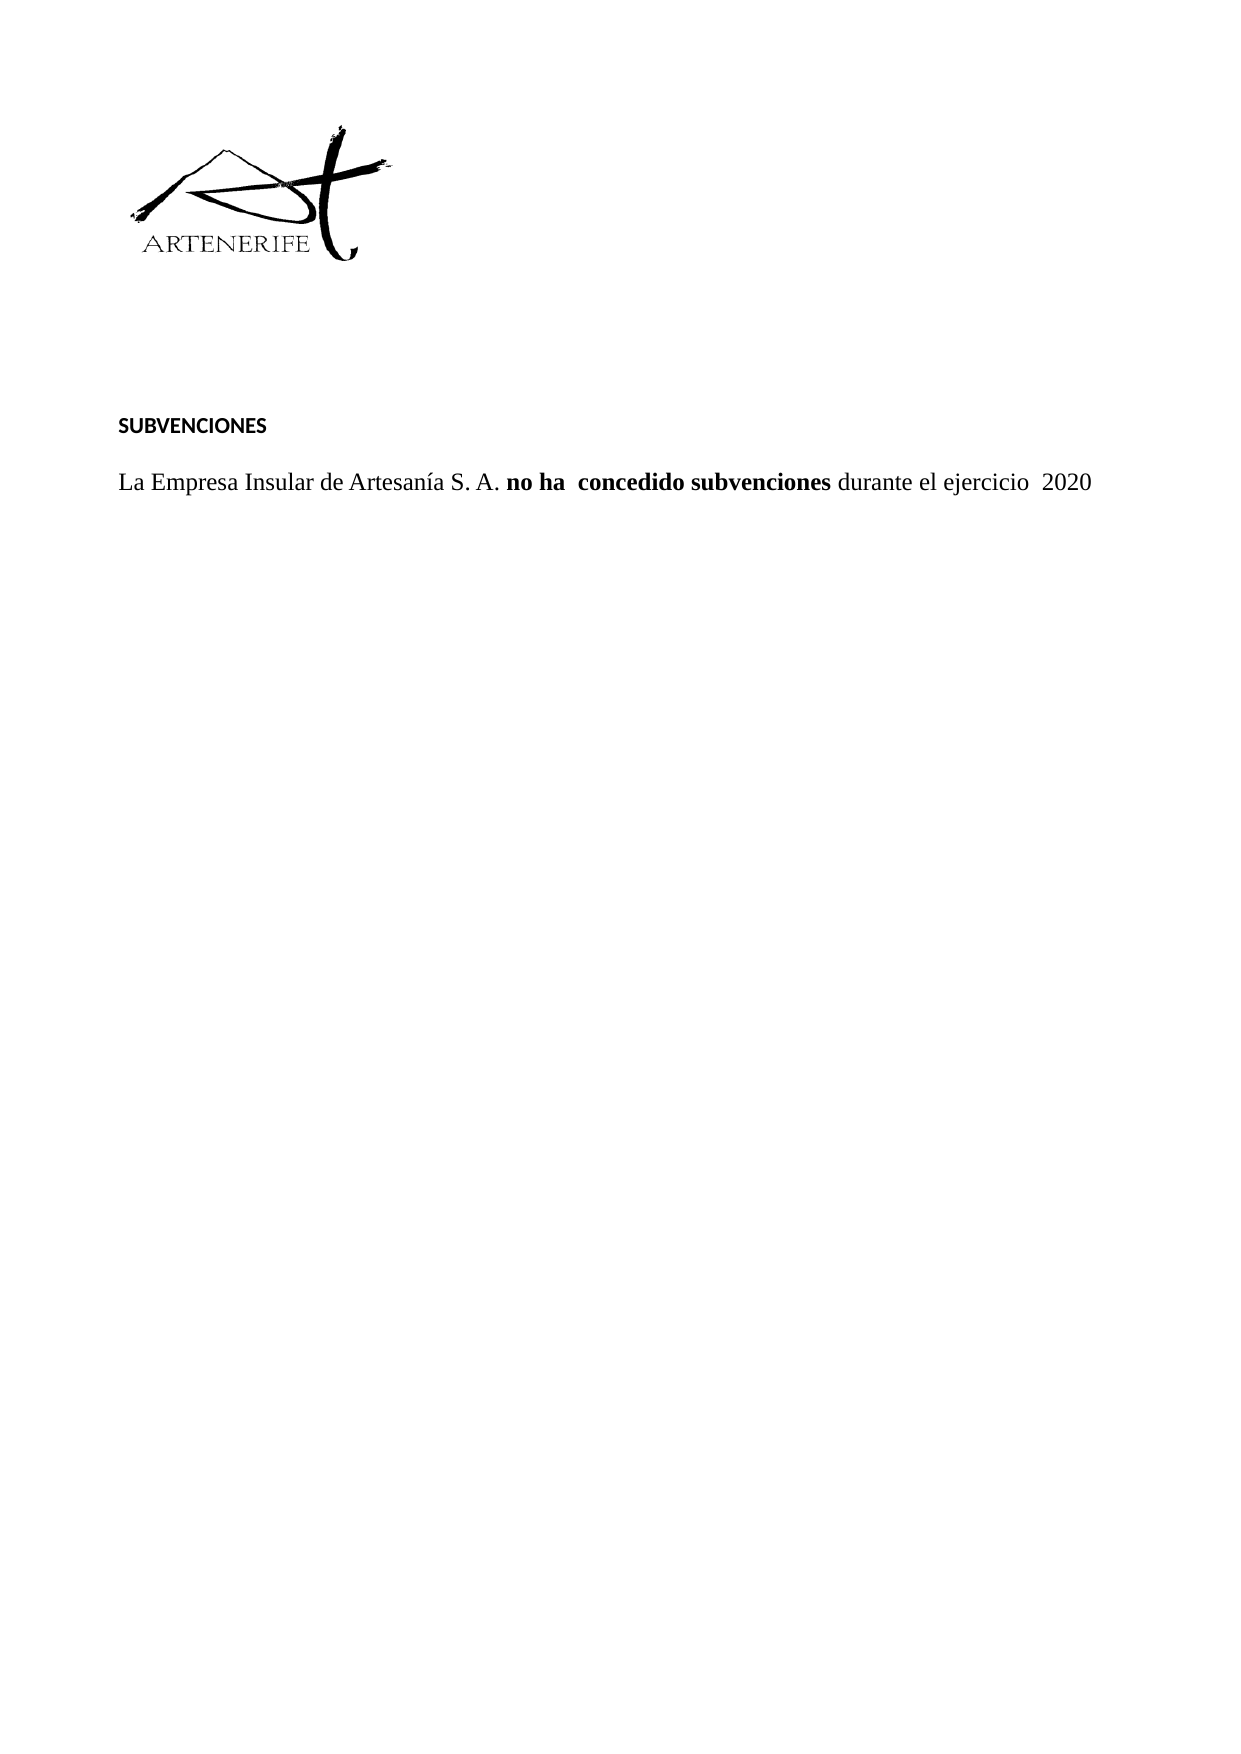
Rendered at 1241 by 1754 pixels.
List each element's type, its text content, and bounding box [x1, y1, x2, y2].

text La Empresa Insular de Artesanía S. A. no ha concedido subvenciones durante el ejercicio 2020 [118, 467, 1122, 496]
picture [118, 118, 406, 269]
text SUBVENCIONES [118, 411, 1122, 439]
